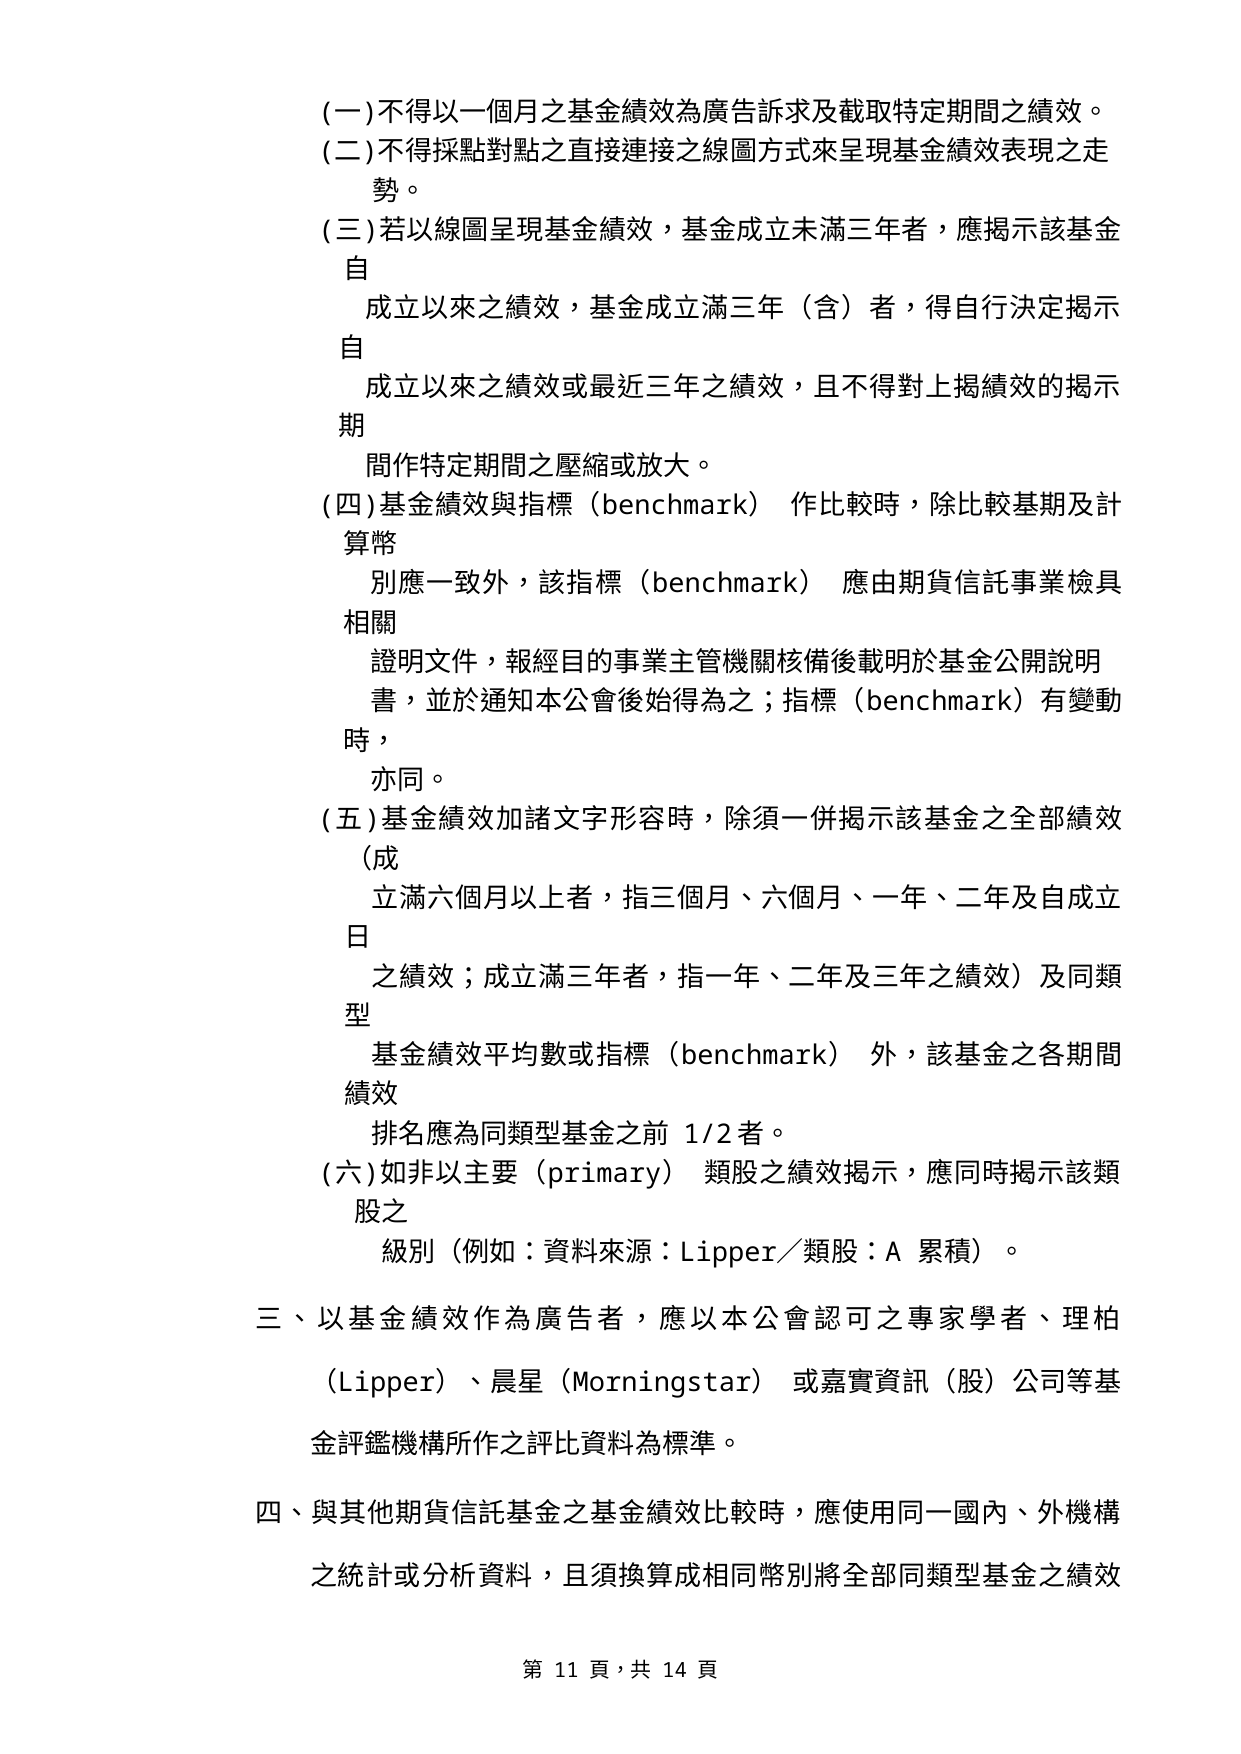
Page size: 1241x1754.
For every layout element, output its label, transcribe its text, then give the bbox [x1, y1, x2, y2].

text 書，並於通知本公會後始得為之；指標（benchmark）有變動時， [343, 679, 1123, 758]
text (一)不得以一個月之基金績效為廣告訴求及截取特定期間之績效。 [318, 90, 1123, 129]
text (三)若以線圖呈現基金績效，基金成立未滿三年者，應揭示該基金自 [318, 208, 1123, 286]
text 證明文件，報經目的事業主管機關核備後載明於基金公開說明 [343, 640, 1123, 679]
text 間作特定期間之壓縮或放大。 [338, 443, 1123, 483]
text 勢。 [170, 168, 1123, 208]
text 別應一致外，該指標（benchmark） 應由期貨信託事業檢具相關 [343, 561, 1123, 640]
text (二)不得採點對點之直接連接之線圖方式來呈現基金績效表現之走 [318, 129, 1123, 168]
text 亦同。 [343, 758, 1123, 797]
text 立滿六個月以上者，指三個月、六個月、一年、二年及自成立日 [344, 876, 1123, 954]
text 三、以基金績效作為廣告者，應以本公會認可之專家學者、理柏（Lipper）、晨星（Morningstar） 或嘉實資訊（股）公司等基金評鑑機構所作之評比資料為標準。 [256, 1275, 1122, 1463]
text 級別（例如：資料來源：Lipper／類股：A 累積）。 [354, 1230, 1122, 1269]
text 之績效；成立滿三年者，指一年、二年及三年之績效）及同類型 [344, 954, 1123, 1033]
text 四、與其他期貨信託基金之基金績效比較時，應使用同一國內、外機構之統計或分析資料，且須換算成相同幣別將全部同類型基金之績效 [256, 1469, 1122, 1594]
text (六)如非以主要（primary） 類股之績效揭示，應同時揭示該類股之 [318, 1151, 1122, 1230]
text (四)基金績效與指標（benchmark） 作比較時，除比較基期及計算幣 [318, 483, 1123, 561]
text 成立以來之績效，基金成立滿三年（含）者，得自行決定揭示自 [338, 286, 1123, 365]
text (五)基金績效加諸文字形容時，除須一併揭示該基金之全部績效（成 [318, 797, 1123, 876]
text 基金績效平均數或指標（benchmark） 外，該基金之各期間績效 [344, 1033, 1123, 1112]
text 排名應為同類型基金之前 1/2者。 [344, 1112, 1123, 1151]
text 成立以來之績效或最近三年之績效，且不得對上揭績效的揭示期 [338, 365, 1123, 443]
